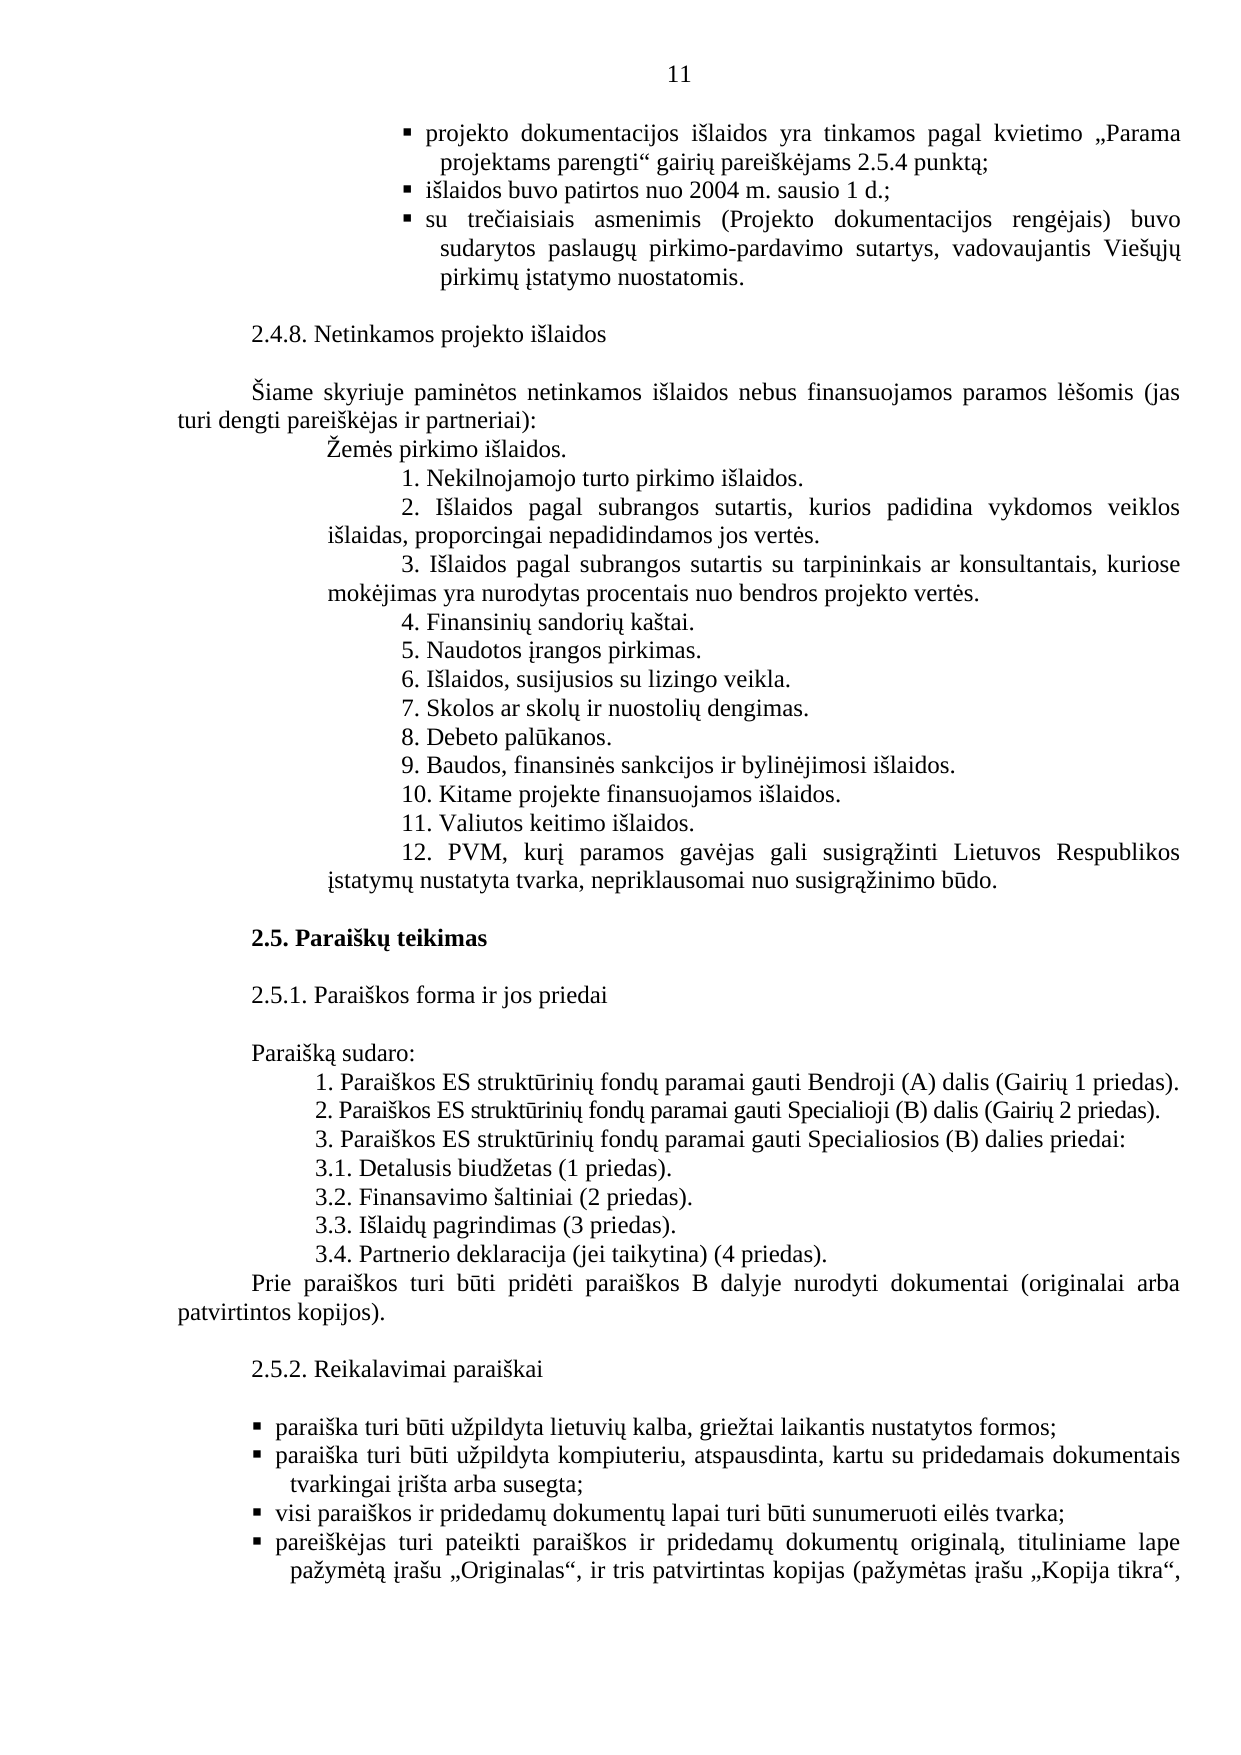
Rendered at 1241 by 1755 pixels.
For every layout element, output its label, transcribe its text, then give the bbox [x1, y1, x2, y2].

text Žemės pirkimo išlaidos. [252, 434, 1181, 463]
text 12. PVM, kurį paramos gavėjas gali susigrąžinti Lietuvos Respublikos įstatymų nustatyta tvarka, nepriklausomai nuo susigrąžinimo būdo. [327, 837, 1181, 894]
text išlaidos buvo patirtos nuo 2004 m. sausio 1 d.; [327, 176, 1181, 204]
text Šiame skyriuje paminėtos netinkamos išlaidos nebus finansuojamos paramos lėšomis (jas turi dengti pareiškėjas ir partneriai): [177, 377, 1181, 434]
text 10. Kitame projekte finansuojamos išlaidos. [327, 779, 1181, 808]
text 3.3. Išlaidų pagrindimas (3 priedas). [177, 1211, 1181, 1239]
text 2. Išlaidos pagal subrangos sutartis, kurios padidina vykdomos veiklos išlaidas, proporcingai nepadidindamos jos vertės. [327, 492, 1181, 549]
text 3.2. Finansavimo šaltiniai (2 priedas). [177, 1182, 1181, 1211]
text 6. Išlaidos, susijusios su lizingo veikla. [327, 664, 1181, 693]
text 11. Valiutos keitimo išlaidos. [327, 808, 1181, 837]
text 3.4. Partnerio deklaracija (jei taikytina) (4 priedas). [177, 1239, 1181, 1268]
text 4. Finansinių sandorių kaštai. [327, 607, 1181, 636]
text 3. Paraiškos ES struktūrinių fondų paramai gauti Specialiosios (B) dalies priedai: [177, 1124, 1181, 1153]
text 1. Nekilnojamojo turto pirkimo išlaidos. [327, 463, 1181, 492]
text 2. Paraiškos ES struktūrinių fondų paramai gauti Specialioji (B) dalis (Gairių 2 priedas). [177, 1096, 1181, 1124]
text 2.5.1. Paraiškos forma ir jos priedai [177, 981, 1181, 1009]
text 7. Skolos ar skolų ir nuostolių dengimas. [327, 693, 1181, 722]
text Paraišką sudaro: [177, 1038, 1181, 1067]
text paraiška turi būti užpildyta kompiuteriu, atspausdinta, kartu su pridedamais dokumentais tvarkingai įrišta arba susegta; [251, 1441, 1181, 1498]
text paraiška turi būti užpildyta lietuvių kalba, griežtai laikantis nustatytos formos; [177, 1412, 1181, 1441]
text 3. Išlaidos pagal subrangos sutartis su tarpininkais ar konsultantais, kuriose mokėjimas yra nurodytas procentais nuo bendros projekto vertės. [327, 549, 1181, 607]
text 2.4.8. Netinkamos projekto išlaidos [177, 319, 1181, 348]
text Prie paraiškos turi būti pridėti paraiškos B dalyje nurodyti dokumentai (originalai arba patvirtintos kopijos). [177, 1268, 1181, 1326]
text 3.1. Detalusis biudžetas (1 priedas). [177, 1153, 1181, 1182]
text pareiškėjas turi pateikti paraiškos ir pridedamų dokumentų originalą, tituliniame lape pažymėtą įrašu „Originalas“, ir tris patvirtintas kopijas (pažymėtas įrašu „Kopija tikra“, [251, 1527, 1181, 1584]
text projekto dokumentacijos išlaidos yra tinkamos pagal kvietimo „Parama projektams parengti“ gairių pareiškėjams 2.5.4 punktą; [401, 118, 1181, 176]
text 5. Naudotos įrangos pirkimas. [327, 636, 1181, 664]
text 2.5.2. Reikalavimai paraiškai [177, 1354, 1181, 1383]
text 8. Debeto palūkanos. [327, 722, 1181, 751]
text 9. Baudos, finansinės sankcijos ir bylinėjimosi išlaidos. [327, 751, 1181, 779]
text 1. Paraiškos ES struktūrinių fondų paramai gauti Bendroji (A) dalis (Gairių 1 priedas). [177, 1067, 1181, 1096]
text 2.5. Paraiškų teikimas [177, 923, 1181, 952]
text su trečiaisiais asmenimis (Projekto dokumentacijos rengėjais) buvo sudarytos paslaugų pirkimo-pardavimo sutartys, vadovaujantis Viešųjų pirkimų įstatymo nuostatomis. [401, 204, 1181, 291]
text visi paraiškos ir pridedamų dokumentų lapai turi būti sunumeruoti eilės tvarka; [177, 1498, 1181, 1527]
